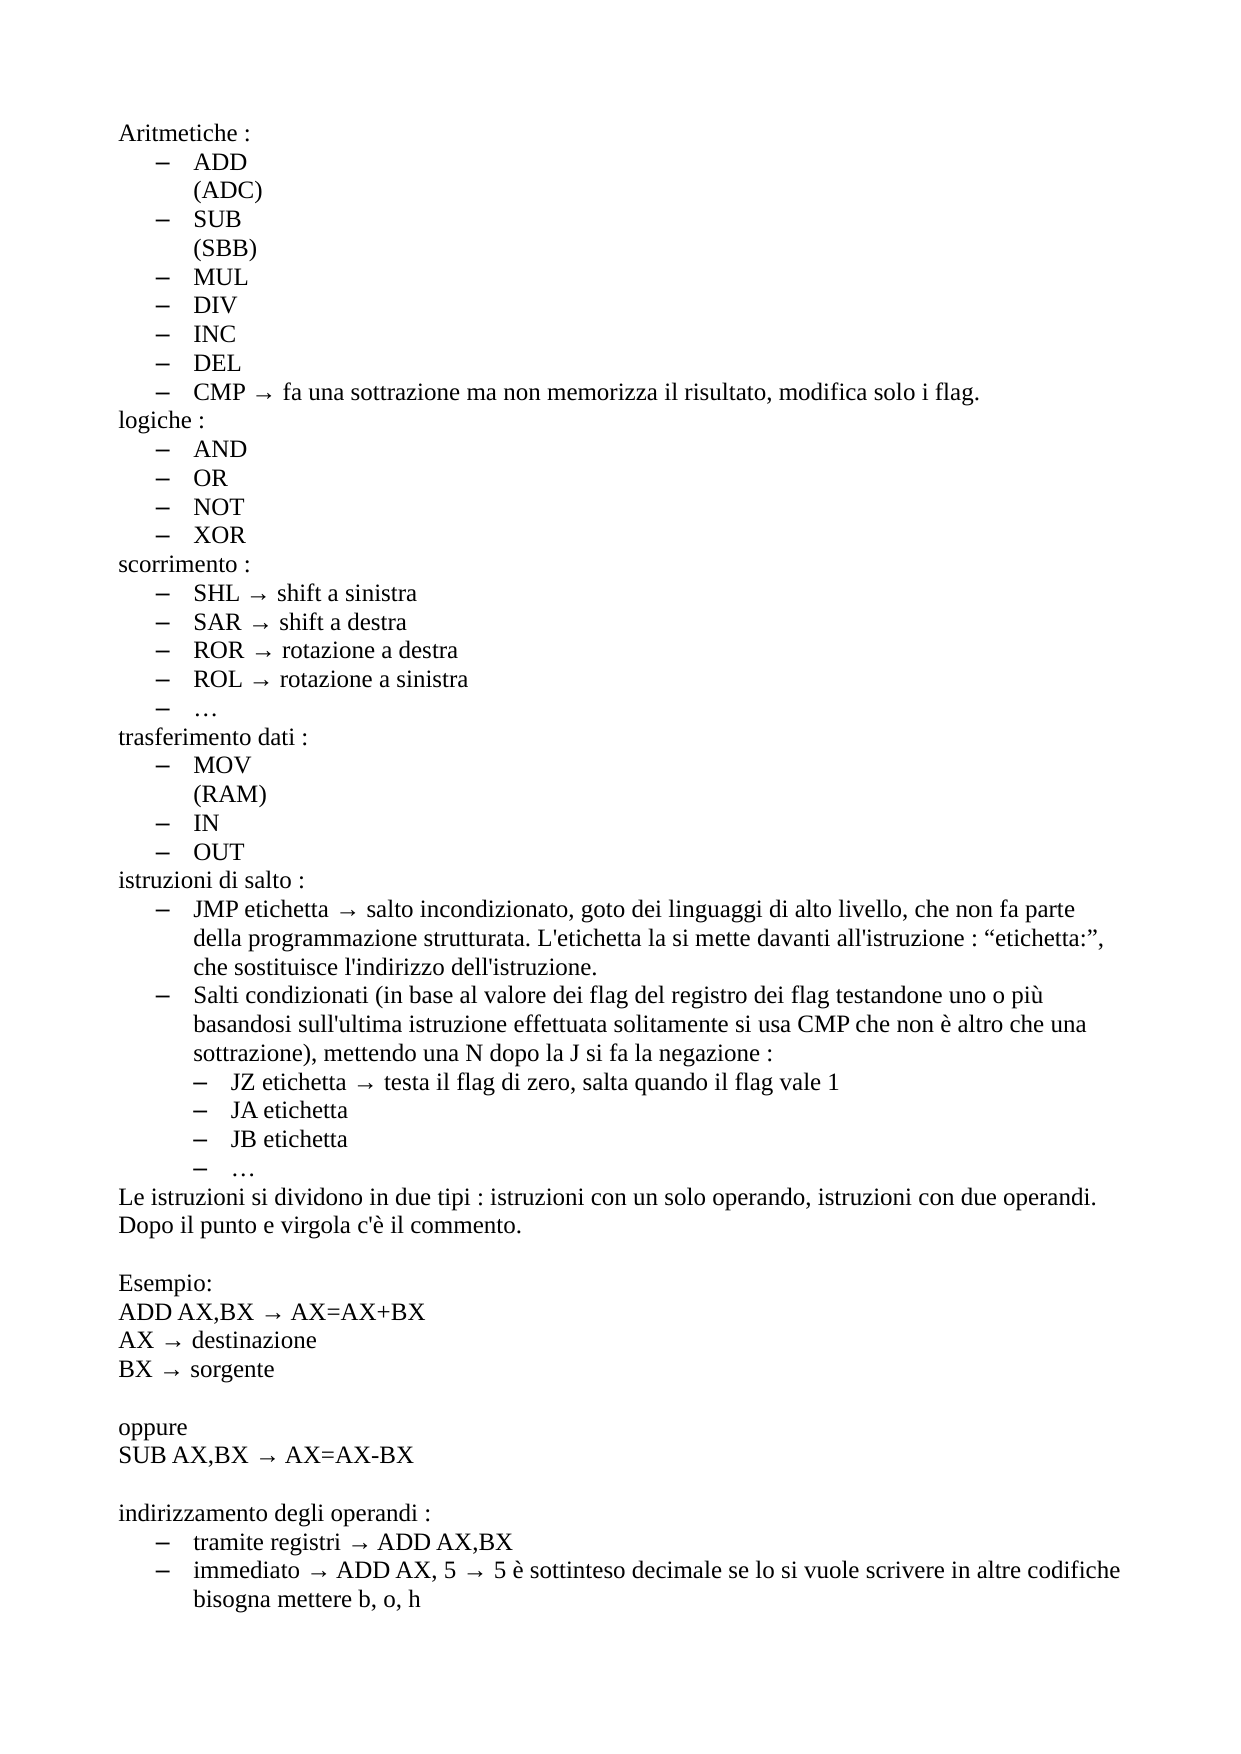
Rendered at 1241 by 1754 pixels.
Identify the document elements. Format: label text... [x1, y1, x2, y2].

list (ADC) [156, 176, 1122, 204]
list SAR → shift a destra [156, 607, 1122, 636]
text indirizzamento degli operandi : [118, 1498, 1122, 1527]
list CMP → fa una sottrazione ma non memorizza il risultato, modifica solo i flag. [156, 377, 1122, 406]
text trasferimento dati : [118, 722, 1122, 751]
list … [156, 693, 1122, 722]
list JZ etichetta → testa il flag di zero, salta quando il flag vale 1 [193, 1067, 1122, 1096]
text oppure [118, 1412, 1122, 1441]
list ADD [156, 147, 1122, 176]
list AND [156, 434, 1122, 463]
list (SBB) [156, 233, 1122, 262]
list JA etichetta [193, 1096, 1122, 1124]
list DIV [156, 291, 1122, 319]
list SHL → shift a sinistra [156, 578, 1122, 607]
text Esempio: [118, 1268, 1122, 1297]
list XOR [156, 521, 1122, 549]
text AX → destinazione [118, 1326, 1122, 1354]
list immediato → ADD AX, 5 → 5 è sottinteso decimale se lo si vuole scrivere in altre codifiche bisogna mettere b, o, h [156, 1556, 1122, 1613]
text Aritmetiche : [118, 118, 1122, 147]
text logiche : [118, 406, 1122, 434]
list (RAM) [156, 779, 1122, 808]
list IN [156, 808, 1122, 837]
text Dopo il punto e virgola c'è il commento. [118, 1211, 1122, 1239]
list Salti condizionati (in base al valore dei flag del registro dei flag testandone uno o più basandosi sull'ultima istruzione effettuata solitamente si usa CMP che non è altro che una sottrazione), mettendo una N dopo la J si fa la negazione : [156, 981, 1122, 1067]
list tramite registri → ADD AX,BX [156, 1527, 1122, 1556]
list DEL [156, 348, 1122, 377]
list MUL [156, 262, 1122, 291]
list JMP etichetta → salto incondizionato, goto dei linguaggi di alto livello, che non fa parte della programmazione strutturata. L'etichetta la si mette davanti all'istruzione : “etichetta:”, che sostituisce l'indirizzo dell'istruzione. [156, 894, 1122, 981]
text ADD AX,BX → AX=AX+BX [118, 1297, 1122, 1326]
list OR [156, 463, 1122, 492]
list OUT [156, 837, 1122, 866]
list SUB [156, 204, 1122, 233]
text Le istruzioni si dividono in due tipi : istruzioni con un solo operando, istruzioni con due operandi. [118, 1182, 1122, 1211]
list ROL → rotazione a sinistra [156, 664, 1122, 693]
list ROR → rotazione a destra [156, 636, 1122, 664]
text BX → sorgente [118, 1354, 1122, 1383]
text scorrimento : [118, 549, 1122, 578]
list … [193, 1153, 1122, 1182]
list INC [156, 319, 1122, 348]
text istruzioni di salto : [118, 866, 1122, 894]
text SUB AX,BX → AX=AX-BX [118, 1441, 1122, 1469]
list NOT [156, 492, 1122, 521]
list MOV [156, 751, 1122, 779]
list JB etichetta [193, 1124, 1122, 1153]
